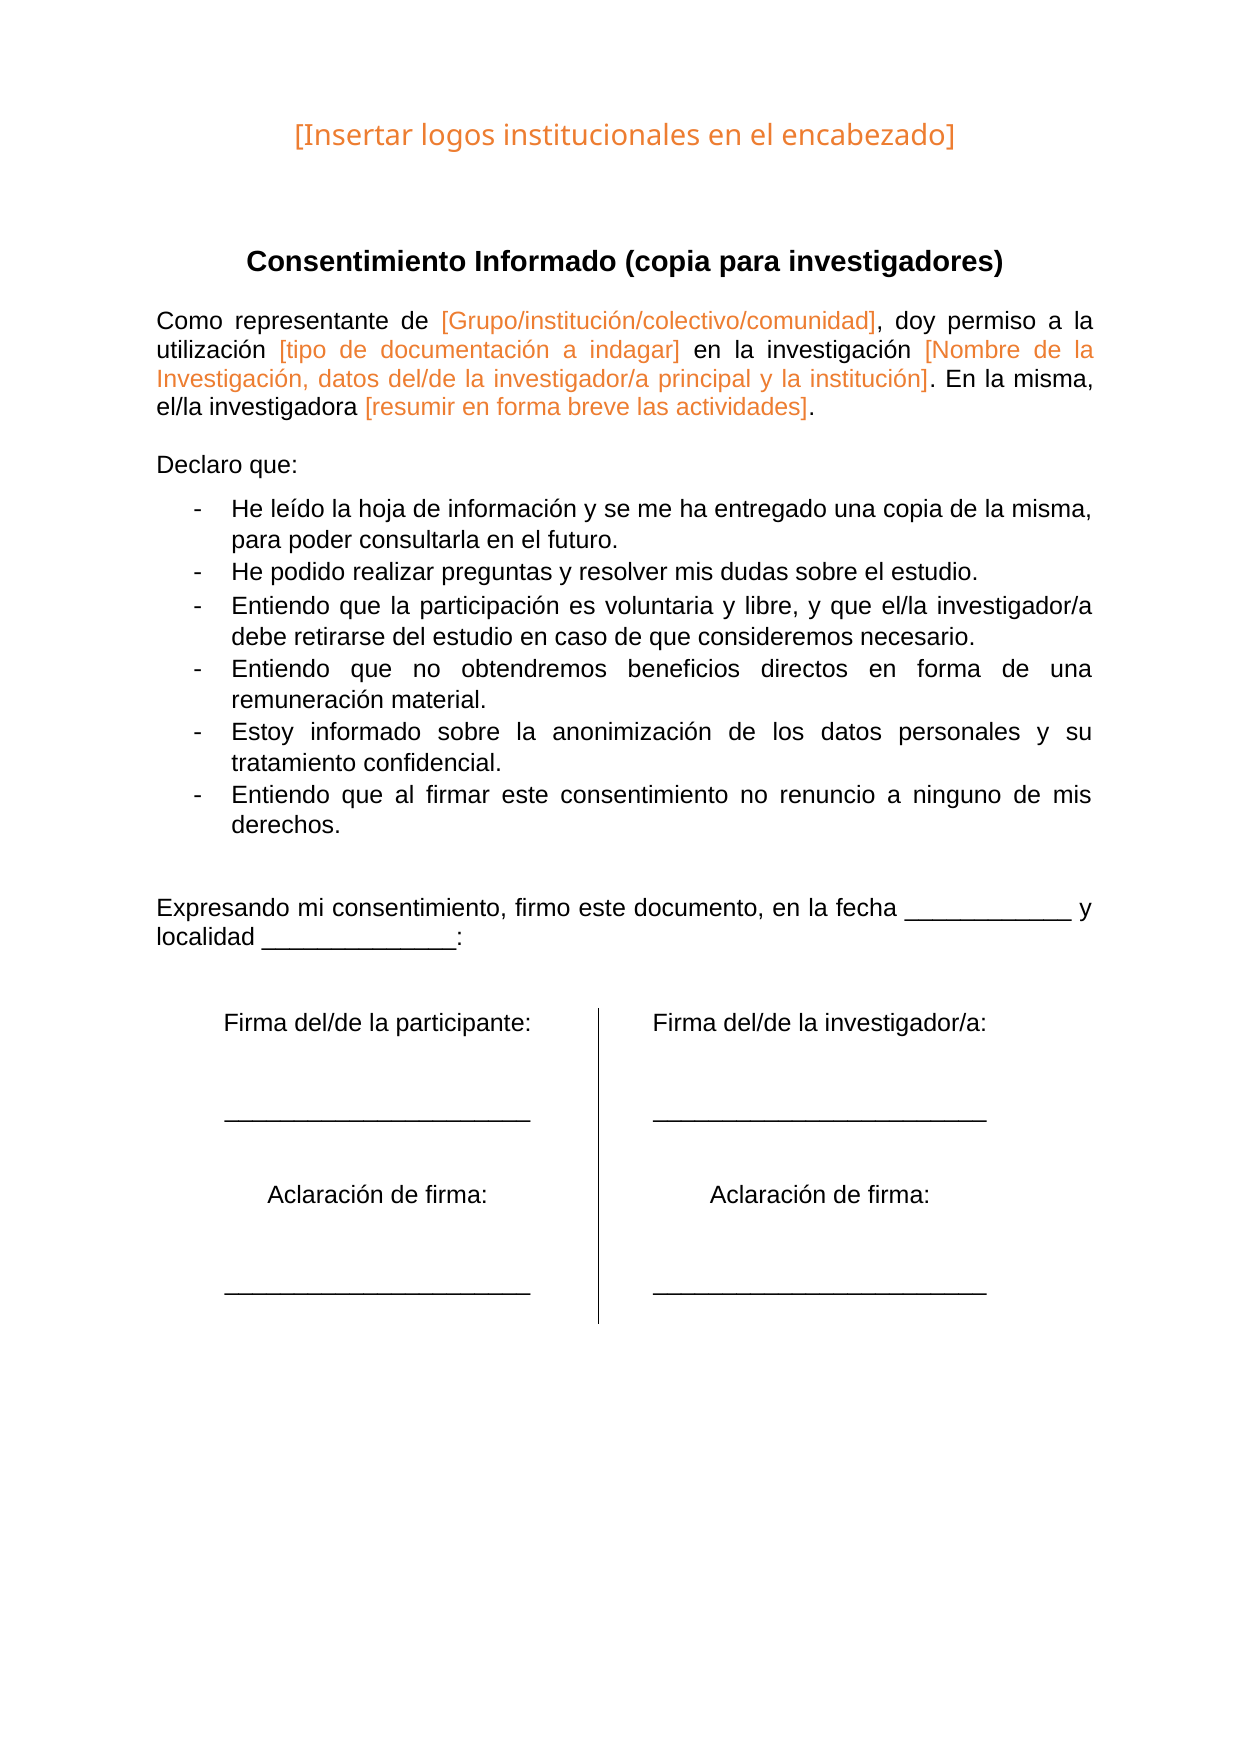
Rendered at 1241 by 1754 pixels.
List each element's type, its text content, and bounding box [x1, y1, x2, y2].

list Entiendo que no obtendremos beneficios directos en forma de una remuneración material. [194, 651, 1094, 713]
list Entiendo que la participación es voluntaria y libre, y que el/la investigador/a debe retirarse del estudio en caso de que consideremos necesario. [194, 588, 1094, 651]
text Declaro que: [156, 450, 1094, 478]
list Entiendo que al firmar este consentimiento no renuncio a ninguno de mis derechos. [194, 776, 1094, 839]
list He podido realizar preguntas y resolver mis dudas sobre el estudio. [194, 554, 1094, 588]
text Como representante de [Grupo/institución/colectivo/comunidad], doy permiso a la utilización [tipo de documentación a indagar] en la investigación [Nombre de la Investigación, datos del/de la investigador/a principal y la institución]. En la misma, el/la investigadora [resumir en forma breve las actividades]. [156, 306, 1094, 421]
table_header Firma del/de la participante: ______________________ Aclaración de firma: ______________________ [156, 1008, 598, 1324]
list He leído la hoja de información y se me ha entregado una copia de la misma, para poder consultarla en el futuro. [194, 491, 1094, 554]
table_header Firma del/de la investigador/a: ________________________ Aclaración de firma: ________________________ [599, 1008, 1041, 1324]
list Estoy informado sobre la anonimización de los datos personales y su tratamiento confidencial. [194, 713, 1094, 776]
text Consentimiento Informado (copia para investigadores) [156, 244, 1094, 277]
text Expresando mi consentimiento, firmo este documento, en la fecha ____________ y localidad ______________: [156, 893, 1094, 950]
